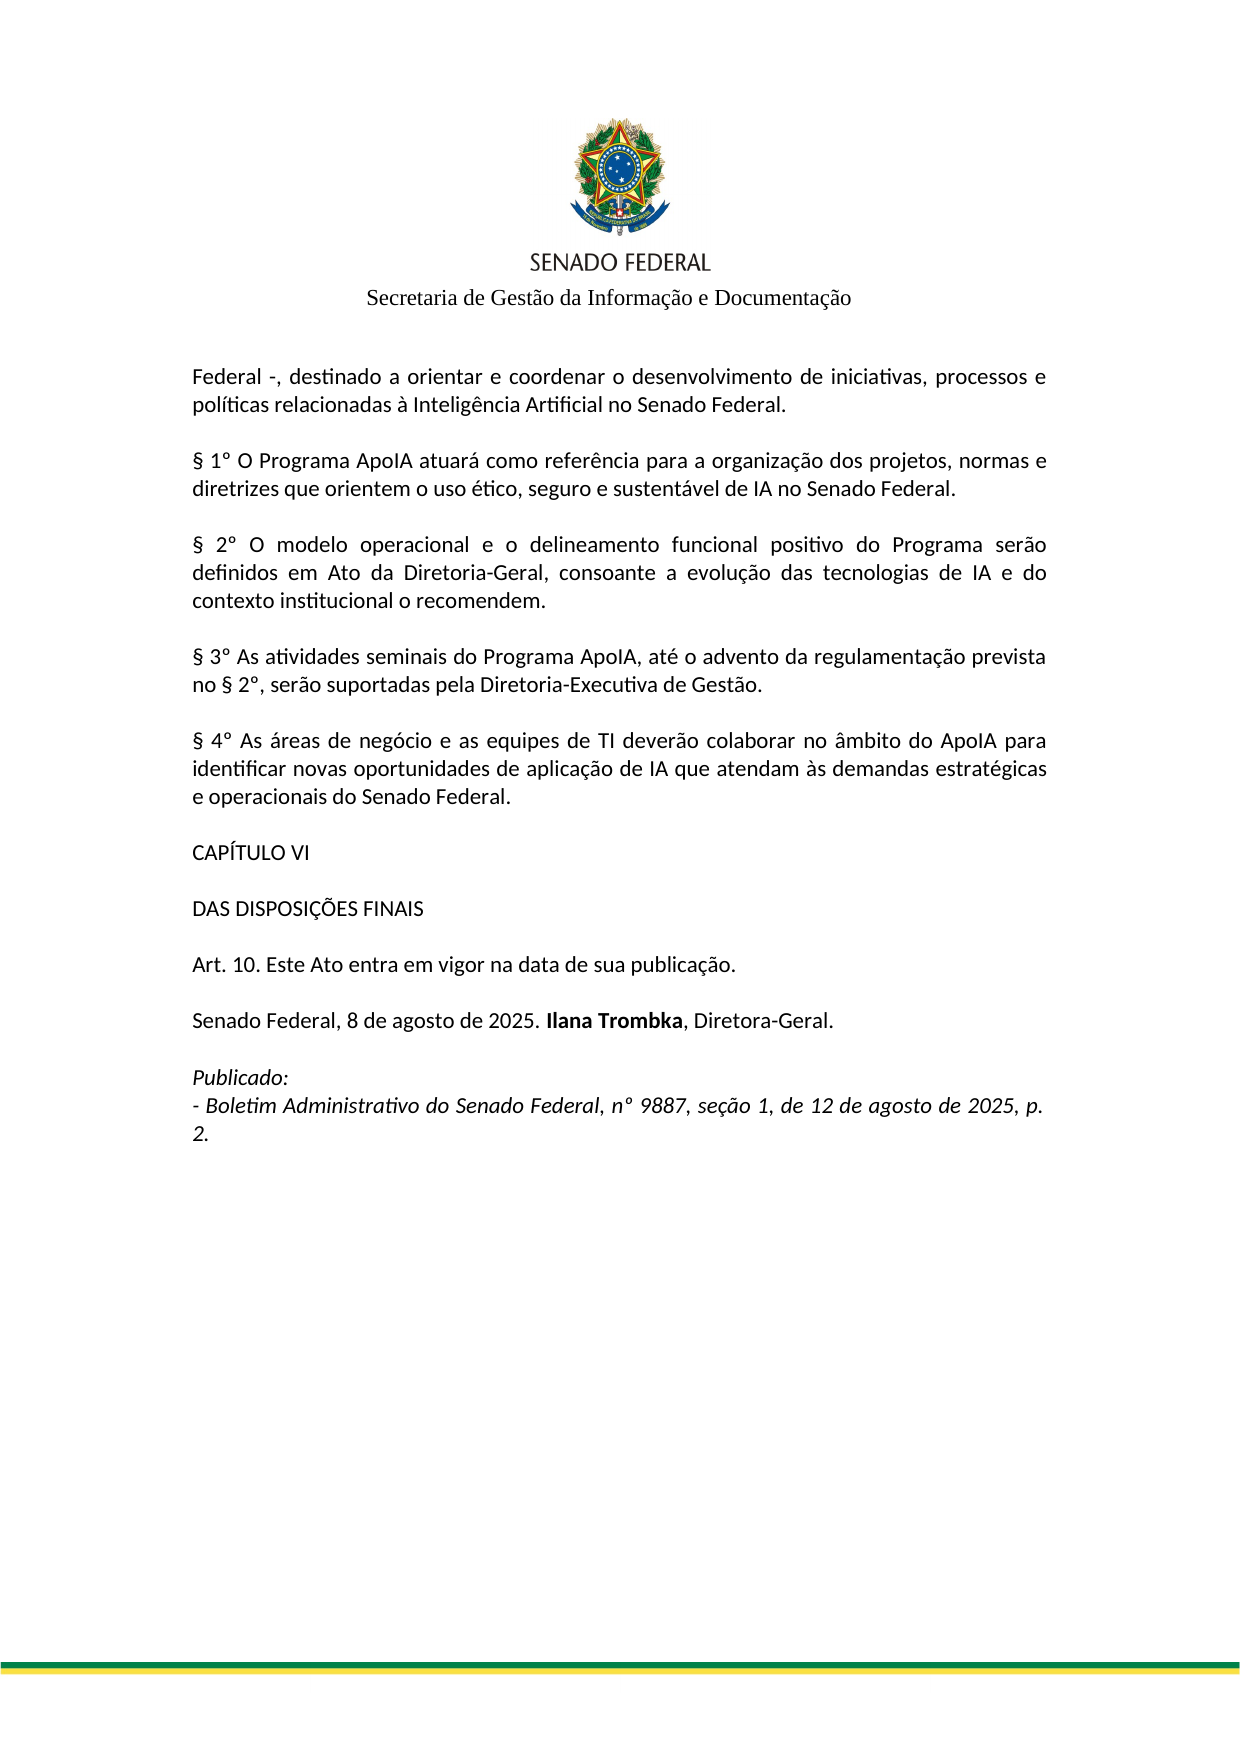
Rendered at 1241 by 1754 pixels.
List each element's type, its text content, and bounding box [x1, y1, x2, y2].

text § 4º As áreas de negócio e as equipes de TI deverão colaborar no âmbito do ApoIA para identificar novas oportunidades de aplicação de IA que atendam às demandas estratégicas e operacionais do Senado Federal. [192, 726, 1048, 811]
text § 3º As atividades seminais do Programa ApoIA, até o advento da regulamentação prevista no § 2º, serão suportadas pela Diretoria-Executiva de Gestão. [192, 642, 1048, 698]
text Art. 10. Este Ato entra em vigor na data de sua publicação. [192, 951, 1048, 979]
text Senado Federal, 8 de agosto de 2025. Ilana Trombka, Diretora-Geral. [192, 1007, 1048, 1035]
text CAPÍTULO VI [192, 838, 1048, 867]
text Publicado: [192, 1063, 1048, 1091]
text Federal -, destinado a orientar e coordenar o desenvolvimento de iniciativas, processos e políticas relacionadas à Inteligência Artificial no Senado Federal. [192, 362, 1048, 418]
text DAS DISPOSIÇÕES FINAIS [192, 894, 1048, 923]
text § 2º O modelo operacional e o delineamento funcional positivo do Programa serão definidos em Ato da Diretoria-Geral, consoante a evolução das tecnologias de IA e do contexto institucional o recomendem. [192, 530, 1048, 614]
text § 1º O Programa ApoIA atuará como referência para a organização dos projetos, normas e diretrizes que orientem o uso ético, seguro e sustentável de IA no Senado Federal. [192, 446, 1048, 502]
text - Boletim Administrativo do Senado Federal, nº 9887, seção 1, de 12 de agosto de 2025, p. 2. [192, 1091, 1048, 1147]
